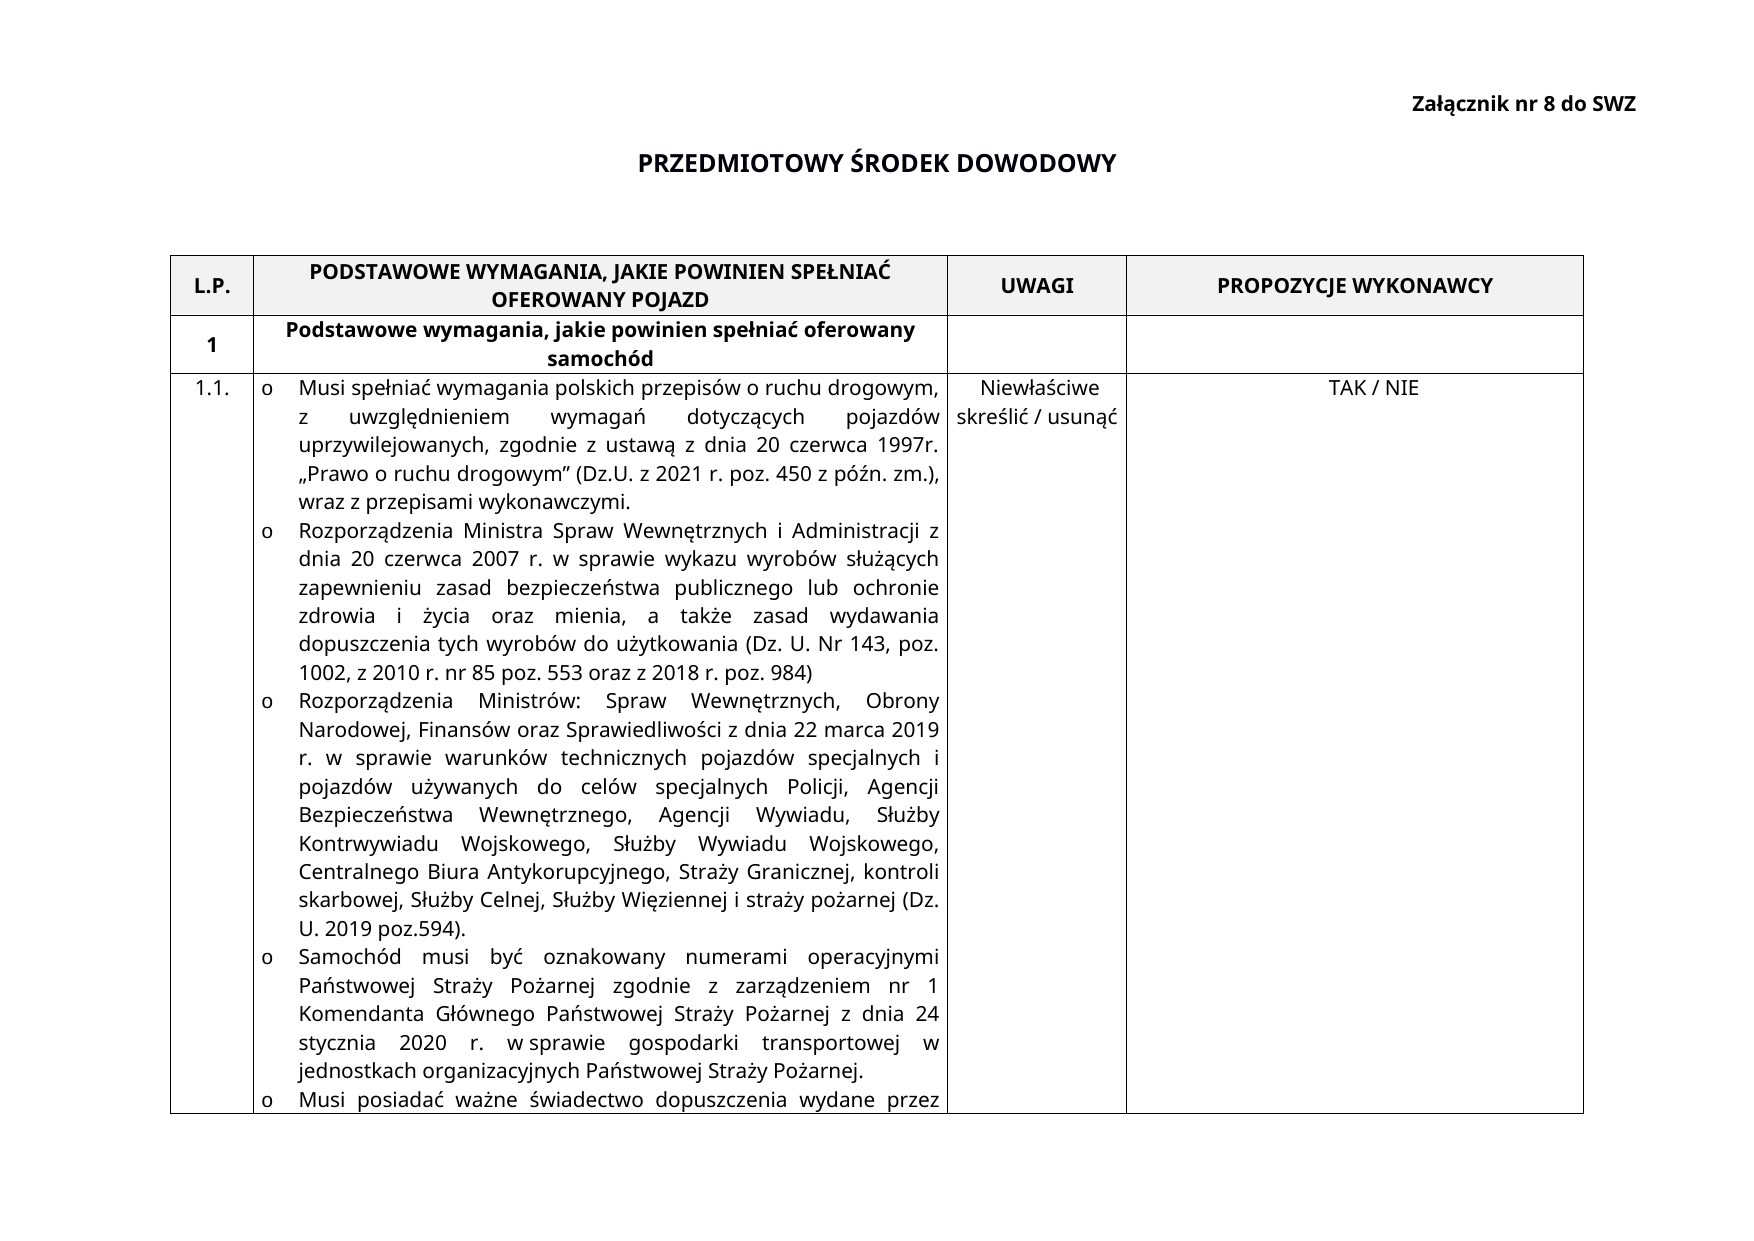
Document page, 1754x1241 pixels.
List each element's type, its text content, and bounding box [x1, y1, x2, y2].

table_cell [1127, 316, 1583, 372]
table_cell Niewłaściwe skreślić / usunąć [948, 374, 1126, 1113]
table_cell [948, 316, 1126, 372]
table_cell TAK / NIE [1127, 374, 1583, 1113]
text Załącznik nr 8 do SWZ [118, 89, 1636, 117]
table_cell 1.1. [171, 374, 253, 1113]
table_header PODSTAWOWE WYMAGANIA, JAKIE POWINIEN SPEŁNIAĆ OFEROWANY POJAZD [254, 256, 947, 314]
table_header UWAGI [948, 256, 1126, 314]
table_header L.P. [171, 256, 253, 314]
table_cell Musi spełniać wymagania polskich przepisów o ruchu drogowym, z uwzględnieniem wymagań dotyczących pojazdów uprzywilejowanych, zgodnie z ustawą z dnia 20 czerwca 1997r.„Prawo o ruchu drogowym” (Dz.U. z 2021 r. poz. 450 z późn. zm.), wraz z przepisami wykonawczymi. Rozporządzenia Ministra Spraw Wewnętrznych i Administracji z dnia 20 czerwca 2007 r. w sprawie wykazu wyrobów służących zapewnieniu zasad bezpieczeństwa publicznego lub ochronie zdrowia i życia oraz mienia, a także zasad wydawania dopuszczenia tych wyrobów do użytkowania (Dz. U. Nr 143, poz. 1002, z 2010 r. nr 85 poz. 553 oraz z 2018 r. poz. 984) Rozporządzenia Ministrów: Spraw Wewnętrznych, Obrony Narodowej, Finansów oraz Sprawiedliwości z dnia 22 marca 2019 r. w sprawie warunków technicznych pojazdów specjalnych i pojazdów używanych do celów specjalnych Policji, Agencji Bezpieczeństwa Wewnętrznego, Agencji Wywiadu, Służby Kontrwywiadu Wojskowego, Służby Wywiadu Wojskowego, Centralnego Biura Antykorupcyjnego, Straży Granicznej, kontroli skarbowej, Służby Celnej, Służby Więziennej i straży pożarnej (Dz. U. 2019 poz.594). Samochód musi być oznakowany numerami operacyjnymi Państwowej Straży Pożarnej zgodnie z zarządzeniem nr 1 Komendanta Głównego Państwowej Straży Pożarnej z dnia 24 stycznia 2020 r. w sprawie gospodarki transportowej w jednostkach organizacyjnych Państwowej Straży Pożarnej. Musi posiadać ważne świadectwo dopuszczenia wydane przez CNBOP-PIB w Józefowie k/Otwocka. Na dzień składania ofert, dostarczyć do dokumentacji przetargowej kopię aktualnego świadectwa. Musi posiadać aktualne świadectwo homologacji podwozia. Musi spełniać wymagania ogólne i szczegółowe zgodnie z normą PN-EN 1846-1 i 1846-2 Pojazd oraz podwozie fabrycznie nowe, rok produkcji podwozia 2022, silnik, podwozie i kabina tego samego producenta. [254, 374, 947, 1113]
table_header PROPOZYCJE WYKONAWCY [1127, 256, 1583, 314]
table_cell Podstawowe wymagania, jakie powinien spełniać oferowany samochód [254, 316, 947, 372]
table_cell 1 [171, 316, 253, 372]
text PRZEDMIOTOWY ŚRODEK DOWODOWY [118, 146, 1636, 180]
